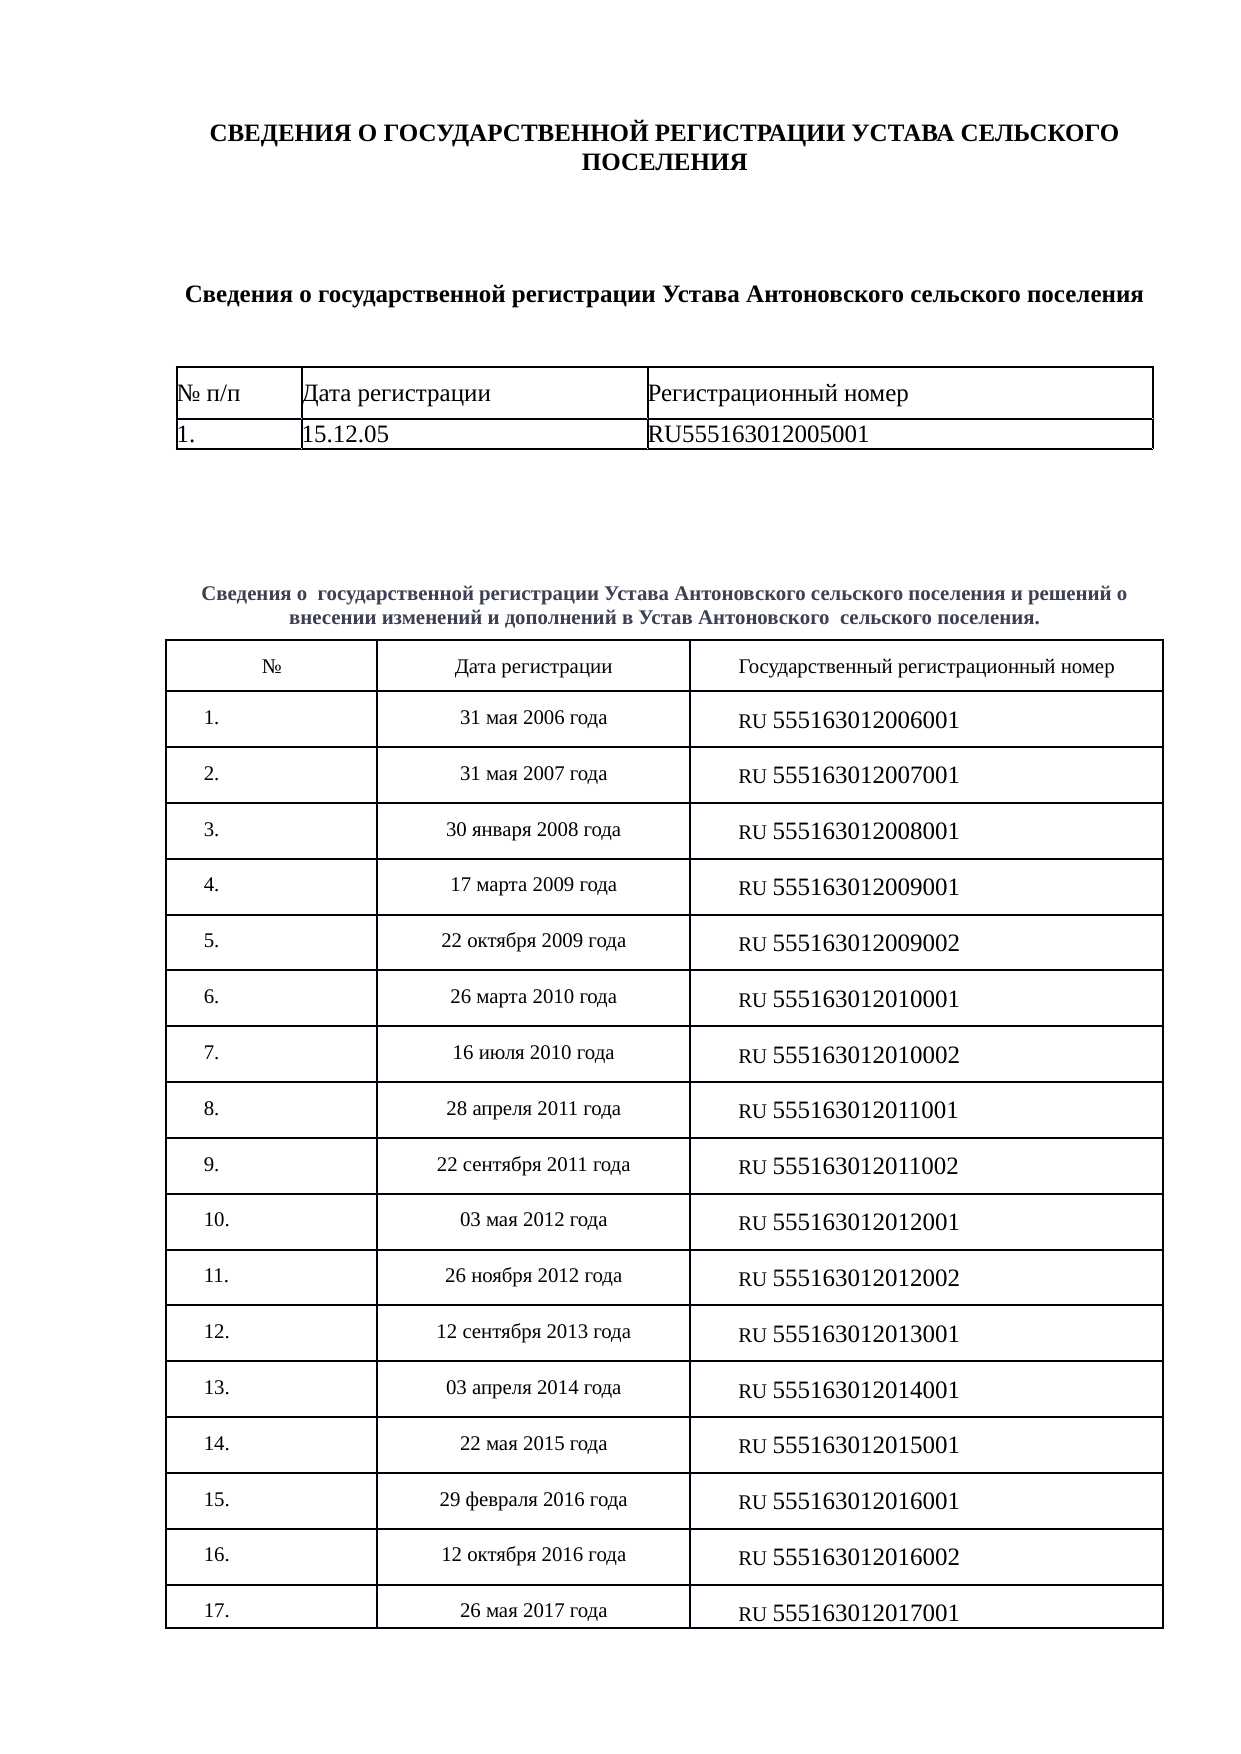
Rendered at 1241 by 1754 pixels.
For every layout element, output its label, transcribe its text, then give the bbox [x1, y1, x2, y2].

table_cell RU 555163012008001 [691, 804, 1162, 858]
table_cell 31 мая 2006 года [378, 692, 689, 746]
table_cell 31 мая 2007 года [378, 748, 689, 802]
table_cell RU 555163012016001 [691, 1474, 1162, 1528]
table_cell 26 марта 2010 года [378, 971, 689, 1025]
table_header Дата регистрации [303, 368, 647, 417]
table_cell 28 апреля 2011 года [378, 1083, 689, 1137]
text Сведения о государственной регистрации Устава Антоновского сельского поселения и решений о внесении изменений и дополнений в Устав Антоновского сельского поселения. [177, 581, 1152, 629]
text Сведения о государственной регистрации устава сельского поселения [177, 118, 1152, 176]
table_cell 4. [167, 860, 376, 913]
table_header Дата регистрации [378, 641, 689, 690]
table_cell 15. [167, 1474, 376, 1528]
table_cell 22 мая 2015 года [378, 1418, 689, 1472]
table_cell RU 555163012010002 [691, 1027, 1162, 1081]
table_cell RU 555163012015001 [691, 1418, 1162, 1472]
table_cell 6. [167, 971, 376, 1025]
table_cell 1. [167, 692, 376, 746]
table_cell 5. [167, 916, 376, 969]
table_cell RU 555163012009002 [691, 916, 1162, 969]
table_cell RU555163012005001 [649, 420, 1152, 448]
table_cell 26 ноября 2012 года [378, 1251, 689, 1304]
table_cell 16 июля 2010 года [378, 1027, 689, 1081]
table_cell RU 555163012006001 [691, 692, 1162, 746]
table_cell 12 октября 2016 года [378, 1530, 689, 1583]
table_cell 7. [167, 1027, 376, 1081]
table_cell 26 мая 2017 года [378, 1586, 689, 1627]
table_cell 2. [167, 748, 376, 802]
table_cell 22 сентября 2011 года [378, 1139, 689, 1193]
table_cell RU 555163012009001 [691, 860, 1162, 913]
table_cell RU 555163012010001 [691, 971, 1162, 1025]
table_cell 9. [167, 1139, 376, 1193]
table_cell 22 октября 2009 года [378, 916, 689, 969]
table_cell 12 сентября 2013 года [378, 1306, 689, 1360]
table_cell 30 января 2008 года [378, 804, 689, 858]
table_cell 17. [167, 1586, 376, 1627]
table_cell 03 мая 2012 года [378, 1195, 689, 1248]
table_cell RU 555163012011001 [691, 1083, 1162, 1137]
table_cell 13. [167, 1362, 376, 1416]
table_cell 10. [167, 1195, 376, 1248]
table_cell 29 февраля 2016 года [378, 1474, 689, 1528]
table_cell RU 555163012011002 [691, 1139, 1162, 1193]
table_header Государственный регистрационный номер [691, 641, 1162, 690]
table_cell 03 апреля 2014 года [378, 1362, 689, 1416]
table_cell 12. [167, 1306, 376, 1360]
text Сведения о государственной регистрации Устава Антоновского сельского поселения [177, 279, 1152, 308]
table_cell RU 555163012017001 [691, 1586, 1162, 1627]
table_header Регистрационный номер [649, 368, 1152, 417]
table_cell 1. [178, 420, 301, 448]
table_cell RU 555163012014001 [691, 1362, 1162, 1416]
table_cell 15.12.05 [303, 420, 647, 448]
table_cell 14. [167, 1418, 376, 1472]
table_cell 3. [167, 804, 376, 858]
table_cell 17 марта 2009 года [378, 860, 689, 913]
table_header № [167, 641, 376, 690]
table_cell RU 555163012016002 [691, 1530, 1162, 1583]
table_cell RU 555163012012002 [691, 1251, 1162, 1304]
table_cell 11. [167, 1251, 376, 1304]
table_cell RU 555163012013001 [691, 1306, 1162, 1360]
table_cell RU 555163012007001 [691, 748, 1162, 802]
table_cell RU 555163012012001 [691, 1195, 1162, 1248]
table_header № п/п [178, 368, 301, 417]
table_cell 8. [167, 1083, 376, 1137]
table_cell 16. [167, 1530, 376, 1583]
